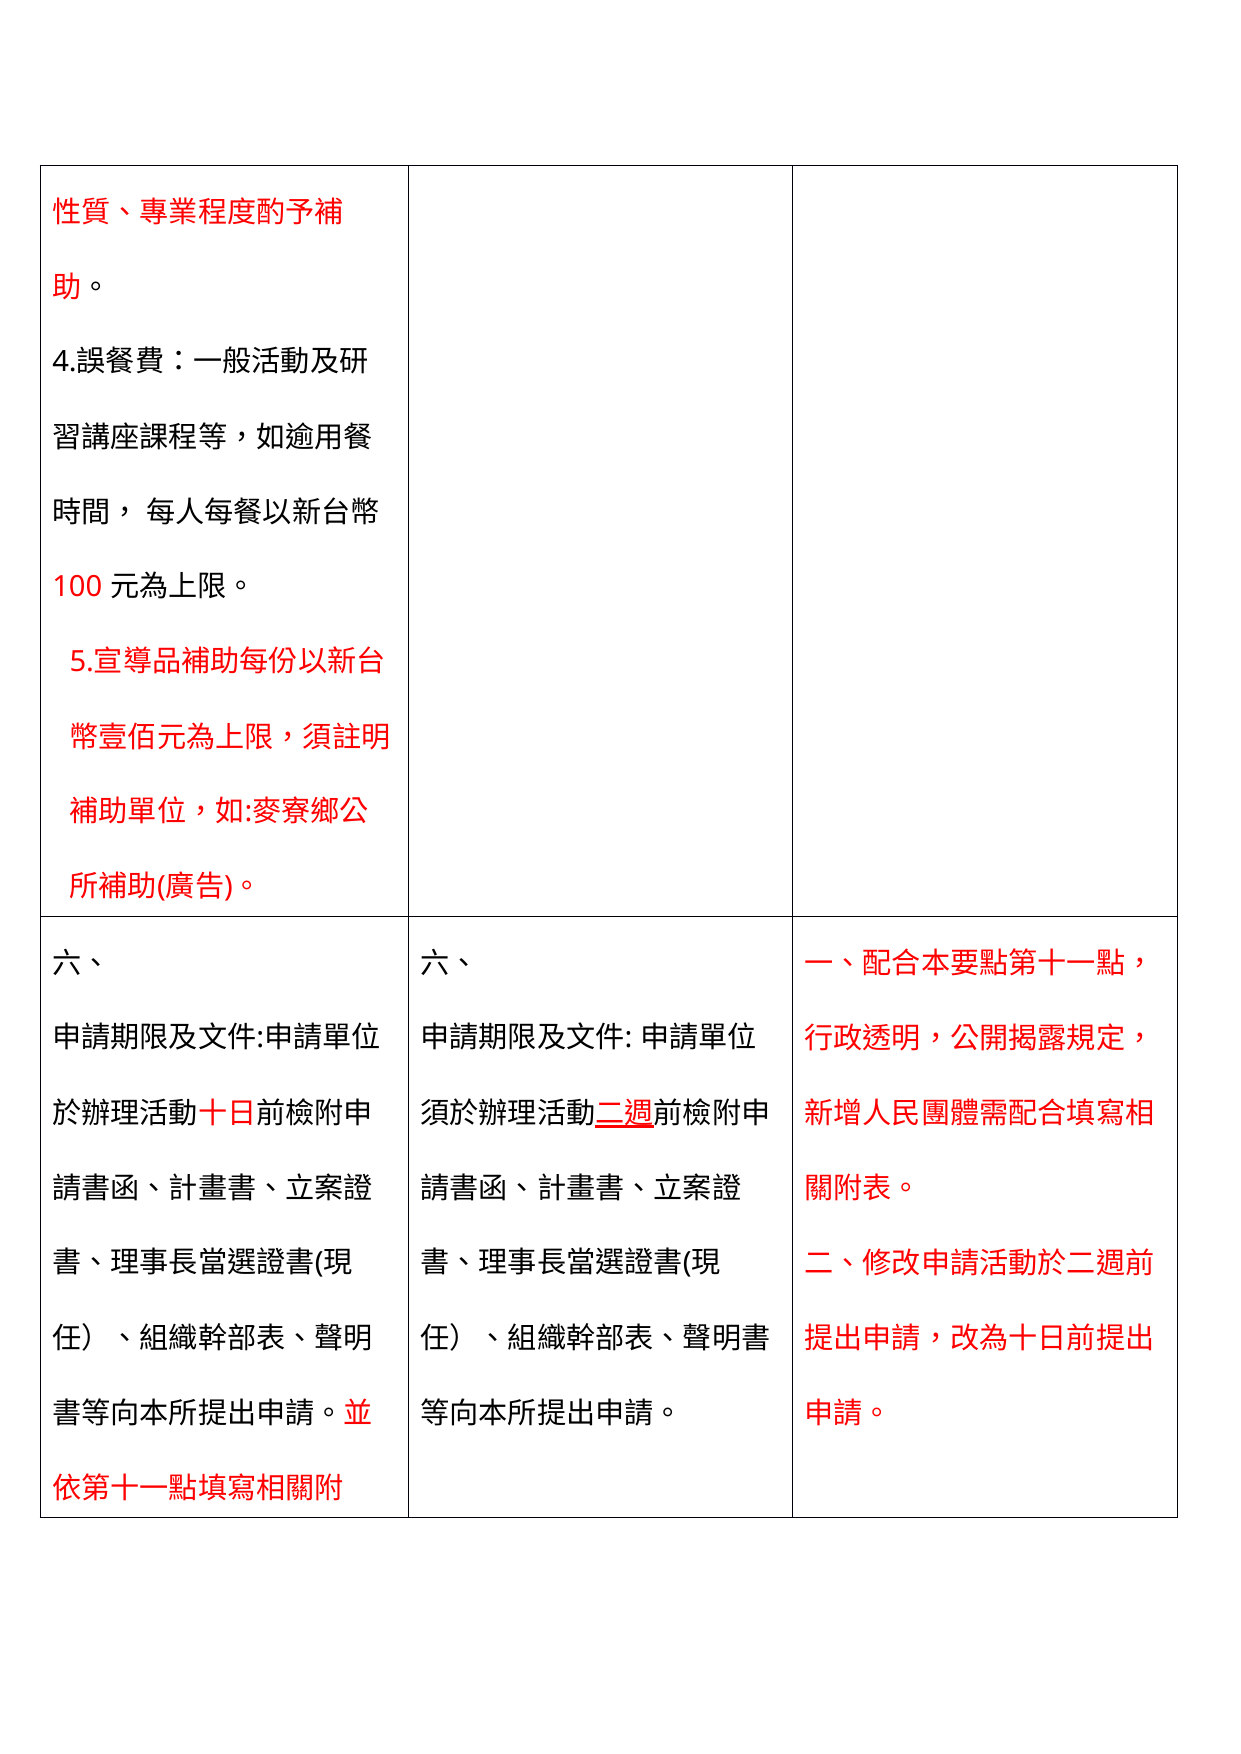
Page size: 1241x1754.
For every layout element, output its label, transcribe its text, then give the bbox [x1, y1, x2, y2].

table_cell [409, 166, 792, 916]
table_cell 六、 申請期限及文件: 申請單位須於辦理活動二週前檢附申請書函、計畫書、立案證書、理事長當選證書(現任）、組織幹部表、聲明書等向本所提出申請。 [409, 917, 792, 1517]
table_cell [793, 166, 1177, 916]
table_cell 性質、專業程度酌予補助。 4.誤餐費：一般活動及研習講座課程等，如逾用餐時間， 每人每餐以新台幣100 元為上限。 5.宣導品補助每份以新台幣壹佰元為上限，須註明補助單位，如:麥寮鄉公所補助(廣告)。 [41, 166, 408, 916]
table_cell 一、配合本要點第十一點，行政透明，公開揭露規定，新增人民團體需配合填寫相關附表。 二、修改申請活動於二週前提出申請，改為十日前提出申請。 [793, 917, 1177, 1517]
table_cell 六、 申請期限及文件:申請單位於辦理活動十日前檢附申請書函、計畫書、立案證書、理事長當選證書(現任）、組織幹部表、聲明書等向本所提出申請。並依第十一點填寫相關附 [41, 917, 408, 1517]
